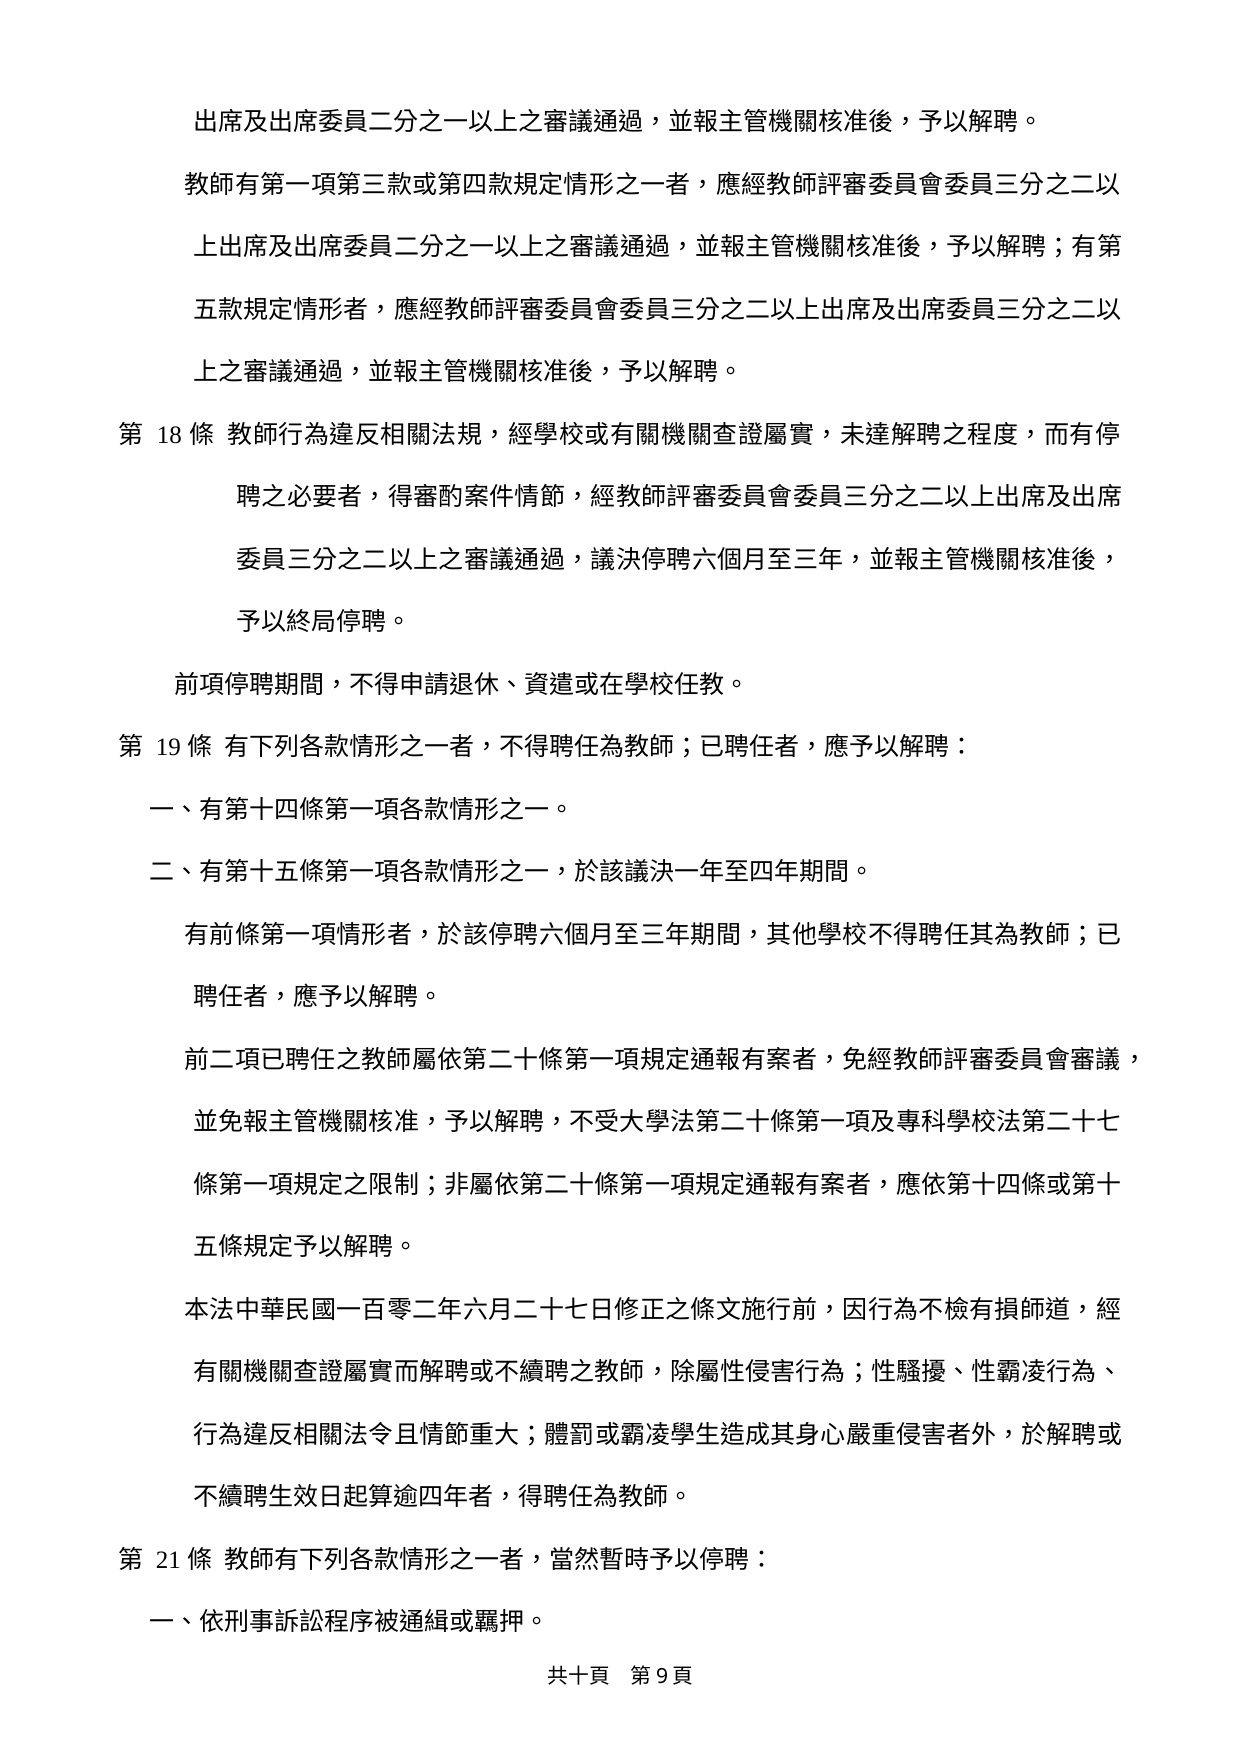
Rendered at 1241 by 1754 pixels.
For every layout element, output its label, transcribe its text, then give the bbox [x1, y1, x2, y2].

text 二、有第十五條第一項各款情形之一，於該議決一年至四年期間。 [118, 828, 1122, 891]
text 一、依刑事訴訟程序被通緝或羈押。 [118, 1578, 1122, 1641]
text 第 18 條 教師行為違反相關法規，經學校或有關機關查證屬實，未達解聘之程度，而有停聘之必要者，得審酌案件情節，經教師評審委員會委員三分之二以上出席及出席委員三分之二以上之審議通過，議決停聘六個月至三年，並報主管機關核准後，予以終局停聘。 [118, 391, 1122, 641]
text 第 19 條 有下列各款情形之一者，不得聘任為教師；已聘任者，應予以解聘： [118, 703, 1122, 766]
text 有前條第一項情形者，於該停聘六個月至三年期間，其他學校不得聘任其為教師；已聘任者，應予以解聘。 [118, 891, 1122, 1016]
text 第 21 條 教師有下列各款情形之一者，當然暫時予以停聘： [118, 1516, 1122, 1578]
text 前項停聘期間，不得申請退休、資遣或在學校任教。 [118, 641, 1122, 703]
text 教師有第一項第三款或第四款規定情形之一者，應經教師評審委員會委員三分之二以上出席及出席委員二分之一以上之審議通過，並報主管機關核准後，予以解聘；有第五款規定情形者，應經教師評審委員會委員三分之二以上出席及出席委員三分之二以上之審議通過，並報主管機關核准後，予以解聘。 [118, 141, 1122, 391]
text 出席及出席委員二分之一以上之審議通過，並報主管機關核准後，予以解聘。 [118, 78, 1122, 141]
text 前二項已聘任之教師屬依第二十條第一項規定通報有案者，免經教師評審委員會審議，並免報主管機關核准，予以解聘，不受大學法第二十條第一項及專科學校法第二十七條第一項規定之限制；非屬依第二十條第一項規定通報有案者，應依第十四條或第十五條規定予以解聘。 [118, 1016, 1122, 1266]
text 本法中華民國一百零二年六月二十七日修正之條文施行前，因行為不檢有損師道，經有關機關查證屬實而解聘或不續聘之教師，除屬性侵害行為；性騷擾、性霸凌行為、行為違反相關法令且情節重大；體罰或霸凌學生造成其身心嚴重侵害者外，於解聘或不續聘生效日起算逾四年者，得聘任為教師。 [118, 1266, 1122, 1516]
text 一、有第十四條第一項各款情形之一。 [118, 766, 1122, 828]
